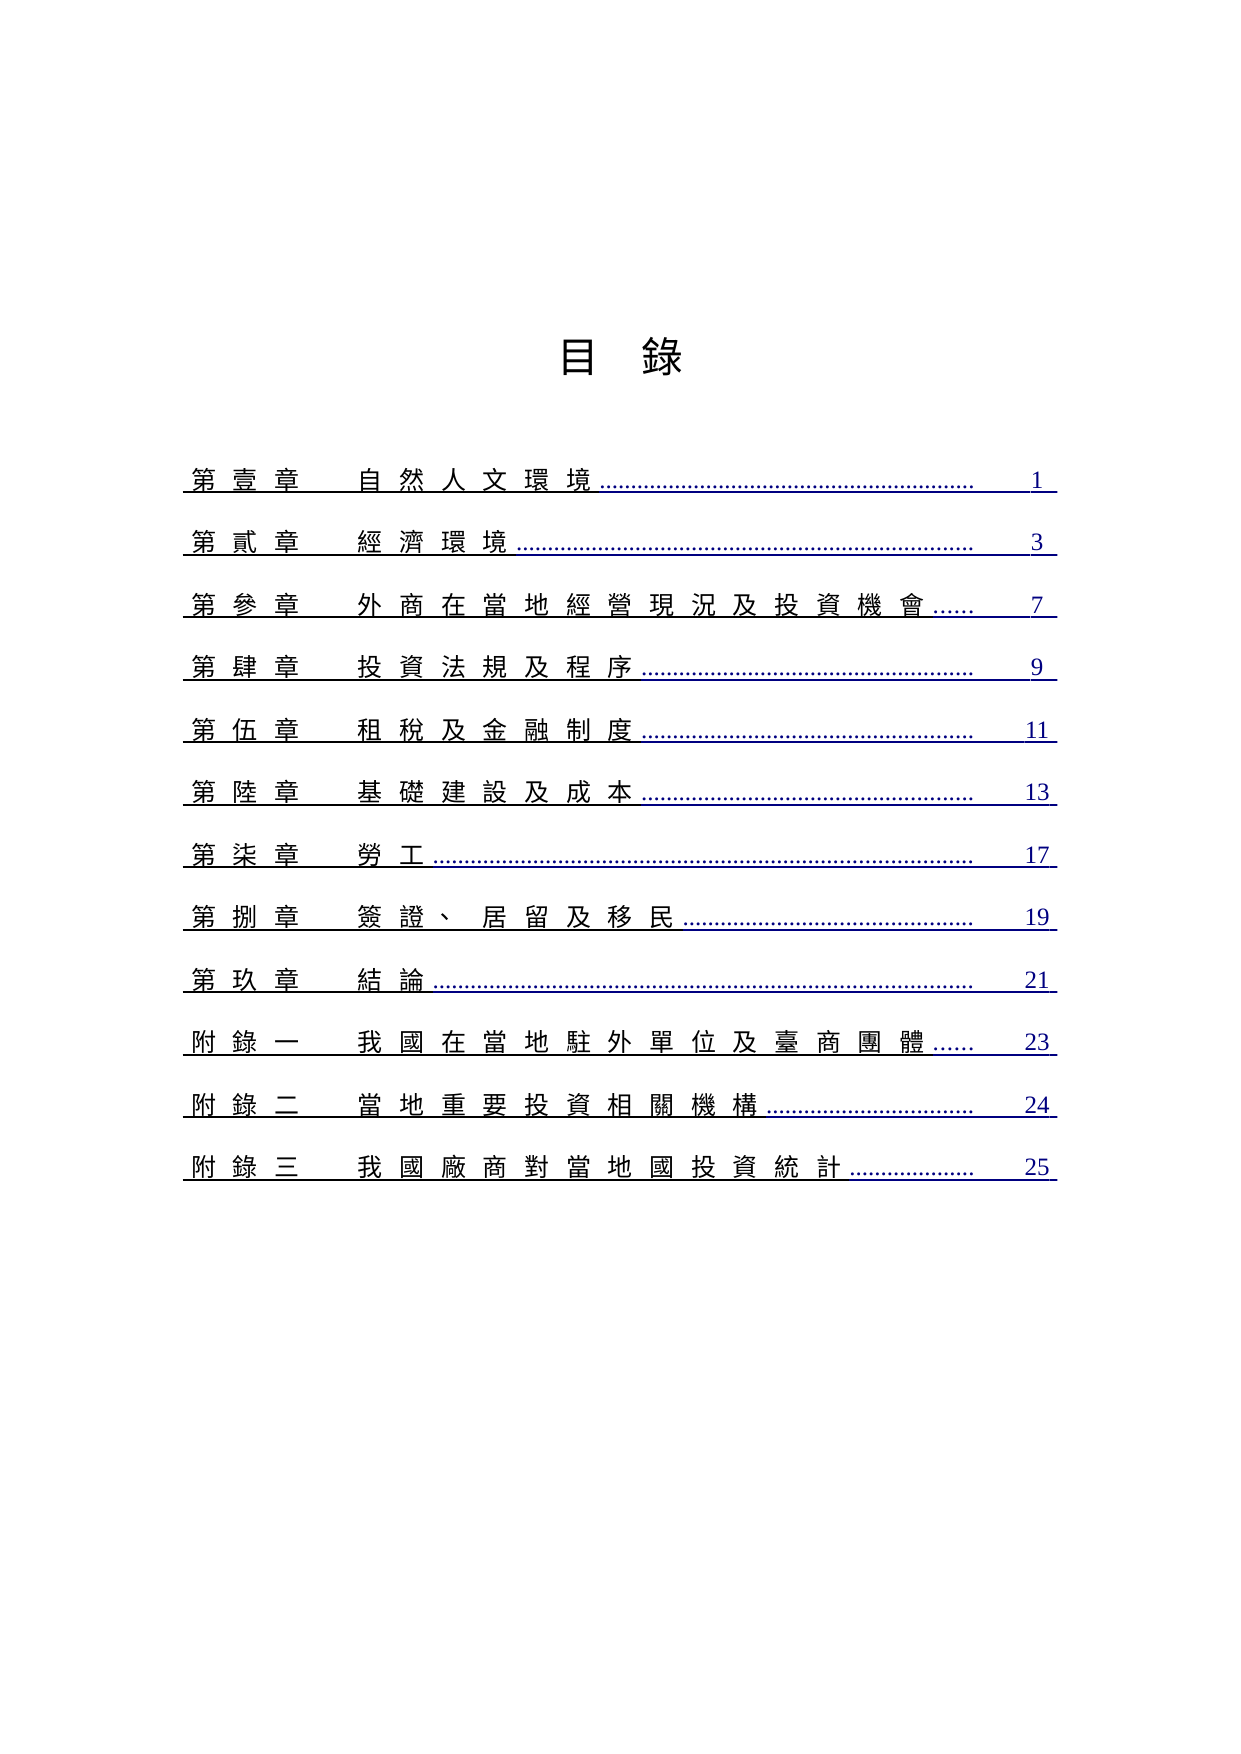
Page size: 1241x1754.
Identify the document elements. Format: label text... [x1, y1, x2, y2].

text [183, 1118, 1058, 1125]
text 第參章 外商在當地經營現況及投資機會 7 [183, 563, 1058, 616]
text [183, 493, 1058, 500]
text [183, 806, 1058, 813]
text 第壹章 自然人文環境 1 [183, 438, 1058, 491]
text [183, 743, 1058, 750]
text 附錄一 我國在當地駐外單位及臺商團體 23 [183, 1000, 1058, 1054]
text 第玖章 結論 21 [183, 938, 1058, 991]
text 第陸章 基礎建設及成本 13 [183, 750, 1058, 804]
text 第貳章 經濟環境 3 [183, 500, 1058, 554]
text 目 錄 [183, 313, 1058, 375]
text 第柒章 勞工 17 [183, 813, 1058, 866]
text 第肆章 投資法規及程序 9 [183, 625, 1058, 679]
text 附錄二 當地重要投資相關機構 24 [183, 1063, 1058, 1116]
text [183, 1056, 1058, 1063]
text [183, 931, 1058, 938]
text [183, 681, 1058, 688]
text [183, 556, 1058, 563]
text [183, 1181, 1058, 1188]
text 第伍章 租稅及金融制度 11 [183, 688, 1058, 741]
text [183, 618, 1058, 625]
text 第捌章 簽證、居留及移民 19 [183, 875, 1058, 929]
text 附錄三 我國廠商對當地國投資統計 25 [183, 1125, 1058, 1179]
text [183, 993, 1058, 1000]
text [183, 868, 1058, 875]
